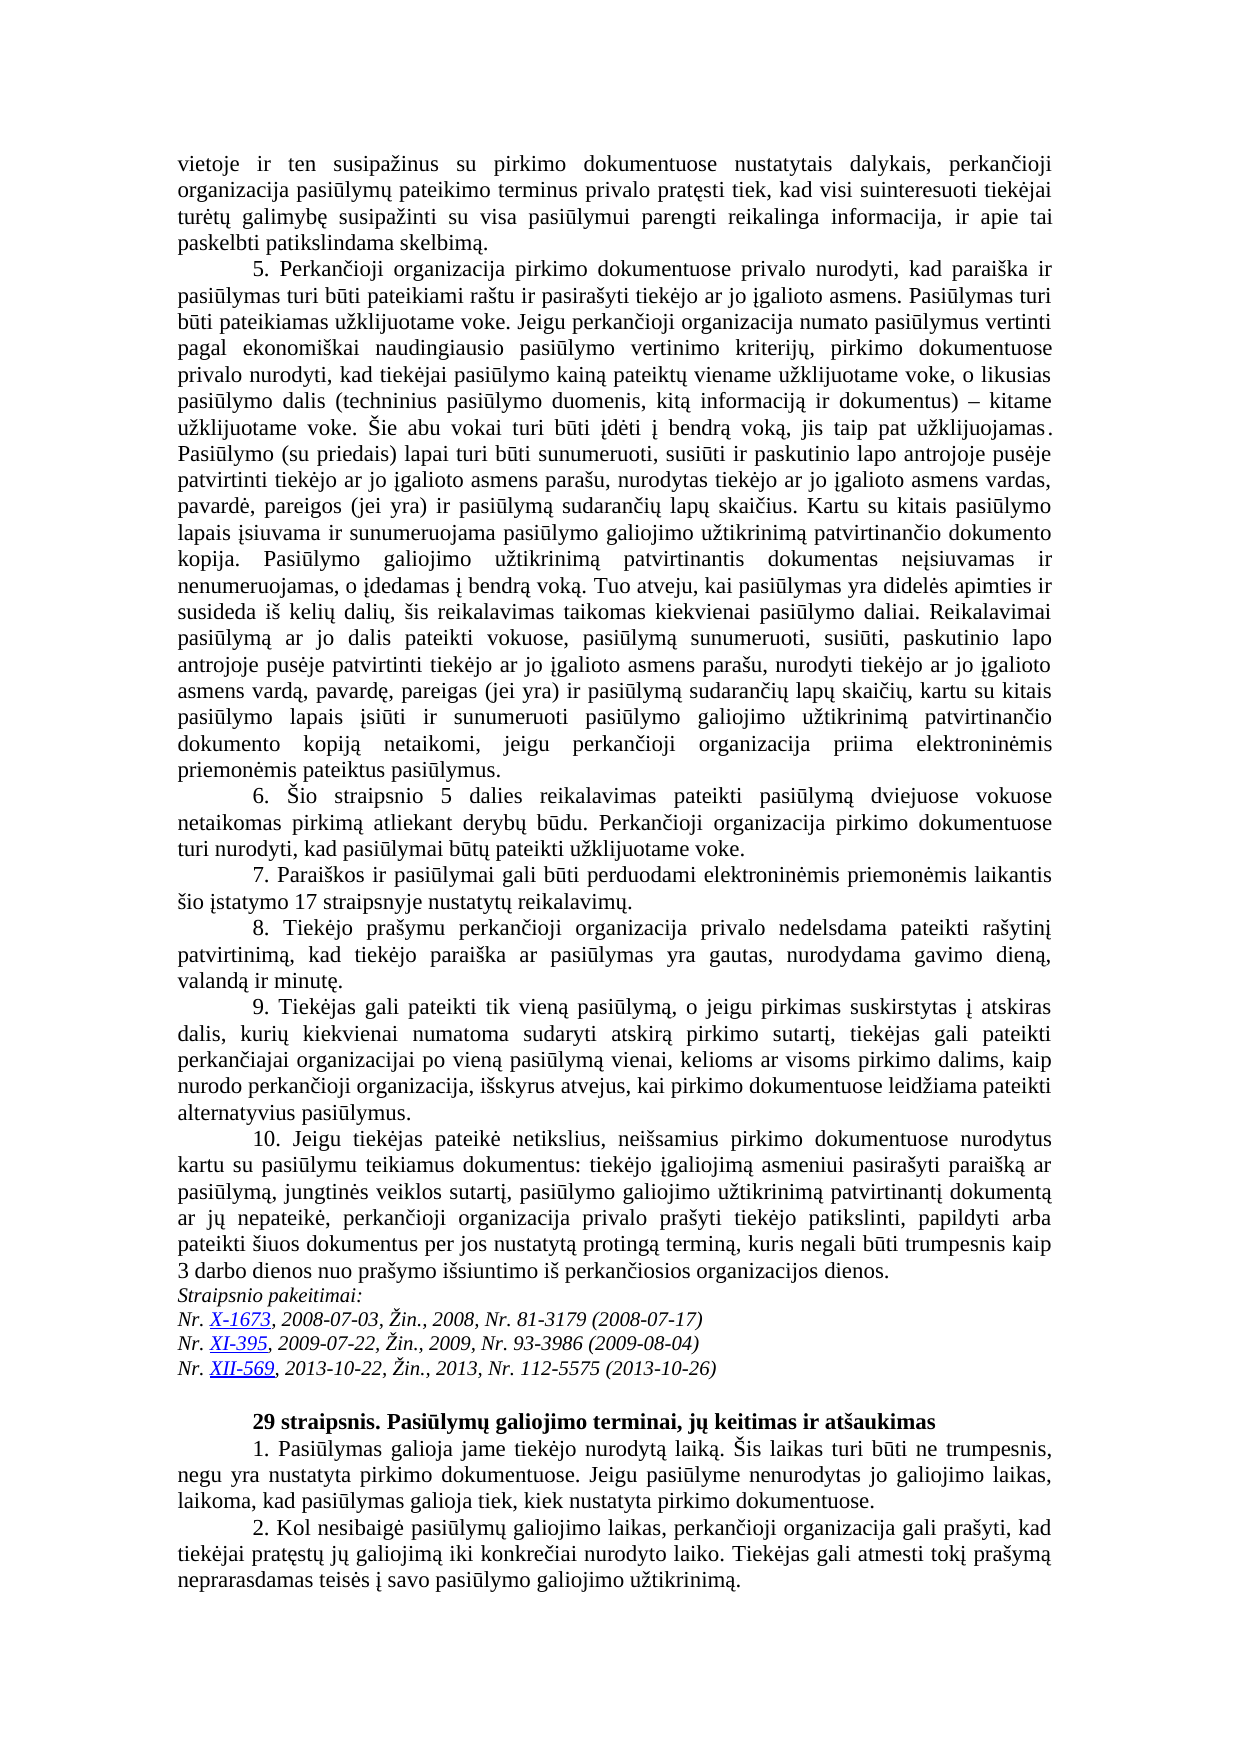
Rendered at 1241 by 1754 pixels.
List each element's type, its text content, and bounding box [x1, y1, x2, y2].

text vietoje ir ten susipažinus su pirkimo dokumentuose nustatytais dalykais, perkančioji organizacija pasiūlymų pateikimo terminus privalo pratęsti tiek, kad visi suinteresuoti tiekėjai turėtų galimybę susipažinti su visa pasiūlymui parengti reikalinga informacija, ir apie tai paskelbti patikslindama skelbimą. [177, 150, 1053, 255]
text 1. Pasiūlymas galioja jame tiekėjo nurodytą laiką. Šis laikas turi būti ne trumpesnis, negu yra nustatyta pirkimo dokumentuose. Jeigu pasiūlyme nenurodytas jo galiojimo laikas, laikoma, kad pasiūlymas galioja tiek, kiek nustatyta pirkimo dokumentuose. [177, 1434, 1053, 1514]
text 2. Kol nesibaigė pasiūlymų galiojimo laikas, perkančioji organizacija gali prašyti, kad tiekėjai pratęstų jų galiojimą iki konkrečiai nurodyto laiko. Tiekėjas gali atmesti tokį prašymą neprarasdamas teisės į savo pasiūlymo galiojimo užtikrinimą. [177, 1514, 1053, 1593]
text 29 straipsnis. Pasiūlymų galiojimo terminai, jų keitimas ir atšaukimas [177, 1408, 1053, 1434]
text 6. Šio straipsnio 5 dalies reikalavimas pateikti pasiūlymą dviejuose vokuose netaikomas pirkimą atliekant derybų būdu. Perkančioji organizacija pirkimo dokumentuose turi nurodyti, kad pasiūlymai būtų pateikti užklijuotame voke. [177, 782, 1053, 862]
text 8. Tiekėjo prašymu perkančioji organizacija privalo nedelsdama pateikti rašytinį patvirtinimą, kad tiekėjo paraiška ar pasiūlymas yra gautas, nurodydama gavimo dieną, valandą ir minutę. [177, 914, 1053, 993]
text 9. Tiekėjas gali pateikti tik vieną pasiūlymą, o jeigu pirkimas suskirstytas į atskiras dalis, kurių kiekvienai numatoma sudaryti atskirą pirkimo sutartį, tiekėjas gali pateikti perkančiajai organizacijai po vieną pasiūlymą vienai, kelioms ar visoms pirkimo dalims, kaip nurodo perkančioji organizacija, išskyrus atvejus, kai pirkimo dokumentuose leidžiama pateikti alternatyvius pasiūlymus. [177, 993, 1053, 1125]
text 5. Perkančioji organizacija pirkimo dokumentuose privalo nurodyti, kad paraiška ir pasiūlymas turi būti pateikiami raštu ir pasirašyti tiekėjo ar jo įgalioto asmens. Pasiūlymas turi būti pateikiamas užklijuotame voke. Jeigu perkančioji organizacija numato pasiūlymus vertinti pagal ekonomiškai naudingiausio pasiūlymo vertinimo kriterijų, pirkimo dokumentuose privalo nurodyti, kad tiekėjai pasiūlymo kainą pateiktų viename užklijuotame voke, o likusias pasiūlymo dalis (techninius pasiūlymo duomenis, kitą informaciją ir dokumentus) – kitame užklijuotame voke. Šie abu vokai turi būti įdėti į bendrą voką, jis taip pat užklijuojamas. Pasiūlymo (su priedais) lapai turi būti sunumeruoti, susiūti ir paskutinio lapo antrojoje pusėje patvirtinti tiekėjo ar jo įgalioto asmens parašu, nurodytas tiekėjo ar jo įgalioto asmens vardas, pavardė, pareigos (jei yra) ir pasiūlymą sudarančių lapų skaičius. Kartu su kitais pasiūlymo lapais įsiuvama ir sunumeruojama pasiūlymo galiojimo užtikrinimą patvirtinančio dokumento kopija. Pasiūlymo galiojimo užtikrinimą patvirtinantis dokumentas neįsiuvamas ir nenumeruojamas, o įdedamas į bendrą voką. Tuo atveju, kai pasiūlymas yra didelės apimties ir susideda iš kelių dalių, šis reikalavimas taikomas kiekvienai pasiūlymo daliai. Reikalavimai pasiūlymą ar jo dalis pateikti vokuose, pasiūlymą sunumeruoti, susiūti, paskutinio lapo antrojoje pusėje patvirtinti tiekėjo ar jo įgalioto asmens parašu, nurodyti tiekėjo ar jo įgalioto asmens vardą, pavardę, pareigas (jei yra) ir pasiūlymą sudarančių lapų skaičių, kartu su kitais pasiūlymo lapais įsiūti ir sunumeruoti pasiūlymo galiojimo užtikrinimą patvirtinančio dokumento kopiją netaikomi, jeigu perkančioji organizacija priima elektroninėmis priemonėmis pateiktus pasiūlymus. [177, 255, 1053, 782]
text Nr. XII-569, 2013-10-22, Žin., 2013, Nr. 112-5575 (2013-10-26) [177, 1355, 1053, 1379]
text Nr. XI-395, 2009-07-22, Žin., 2009, Nr. 93-3986 (2009-08-04) [177, 1331, 1053, 1355]
text 7. Paraiškos ir pasiūlymai gali būti perduodami elektroninėmis priemonėmis laikantis šio įstatymo 17 straipsnyje nustatytų reikalavimų. [177, 862, 1053, 914]
text 10. Jeigu tiekėjas pateikė netikslius, neišsamius pirkimo dokumentuose nurodytus kartu su pasiūlymu teikiamus dokumentus: tiekėjo įgaliojimą asmeniui pasirašyti paraišką ar pasiūlymą, jungtinės veiklos sutartį, pasiūlymo galiojimo užtikrinimą patvirtinantį dokumentą ar jų nepateikė, perkančioji organizacija privalo prašyti tiekėjo patikslinti, papildyti arba pateikti šiuos dokumentus per jos nustatytą protingą terminą, kuris negali būti trumpesnis kaip 3 darbo dienos nuo prašymo išsiuntimo iš perkančiosios organizacijos dienos. [177, 1125, 1053, 1283]
text Nr. X-1673, 2008-07-03, Žin., 2008, Nr. 81-3179 (2008-07-17) [177, 1307, 1053, 1331]
text Straipsnio pakeitimai: [177, 1283, 1053, 1307]
